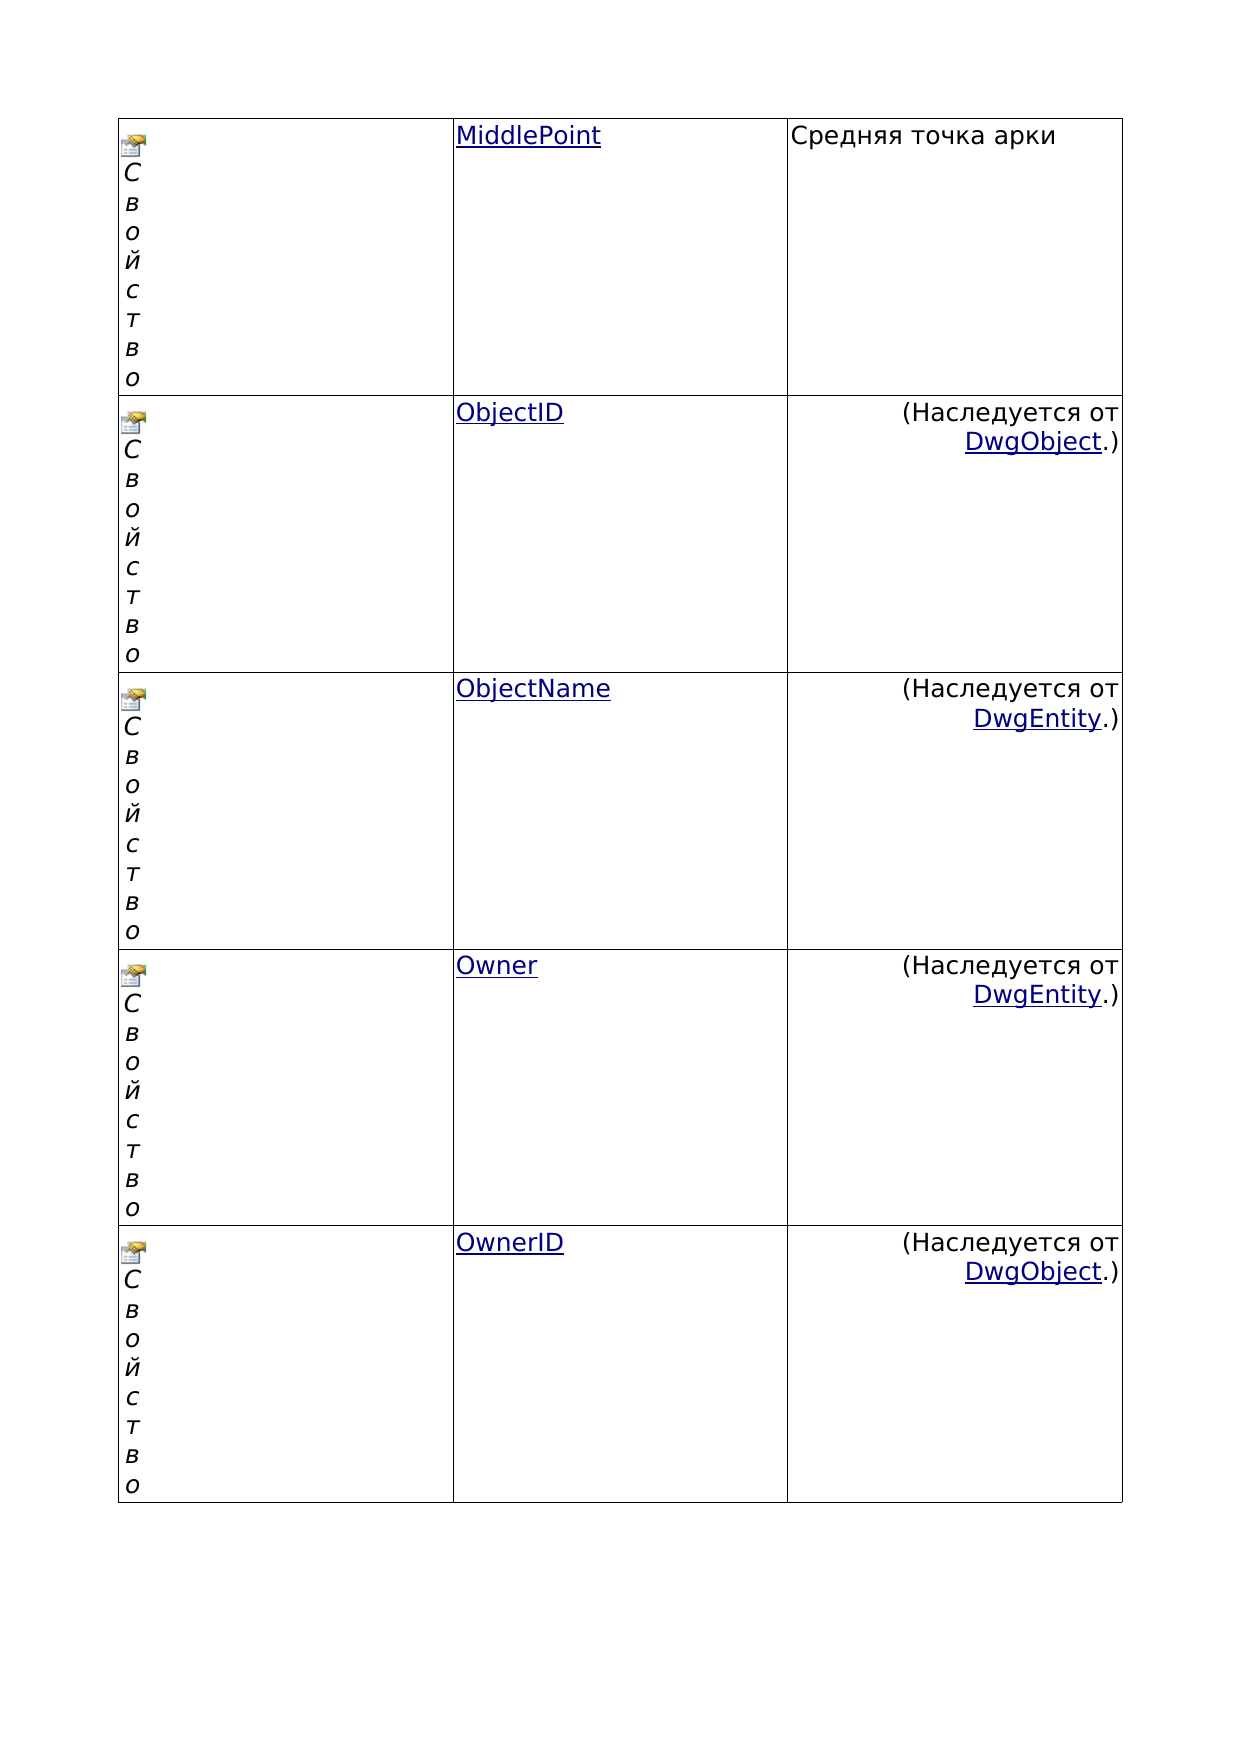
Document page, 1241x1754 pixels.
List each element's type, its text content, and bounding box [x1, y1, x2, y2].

table_cell ObjectID [454, 396, 787, 672]
table_cell Средняя точка арки [788, 119, 1122, 395]
table_cell (Наследуется от DwgObject.) [788, 396, 1122, 672]
table_cell ObjectName [454, 673, 787, 948]
table_cell (Наследуется от DwgEntity.) [788, 950, 1122, 1225]
picture [121, 410, 147, 436]
table_cell [119, 119, 453, 395]
picture [121, 687, 147, 713]
picture [121, 1240, 147, 1266]
table_cell [119, 673, 453, 948]
table_cell [119, 396, 453, 672]
picture [121, 963, 147, 989]
table_cell (Наследуется от DwgEntity.) [788, 673, 1122, 948]
table_cell [119, 950, 453, 1225]
table_cell MiddlePoint [454, 119, 787, 395]
picture [121, 133, 147, 159]
table_cell [119, 1226, 453, 1502]
table_cell Owner [454, 950, 787, 1225]
table_cell (Наследуется от DwgObject.) [788, 1226, 1122, 1502]
table_cell OwnerID [454, 1226, 787, 1502]
